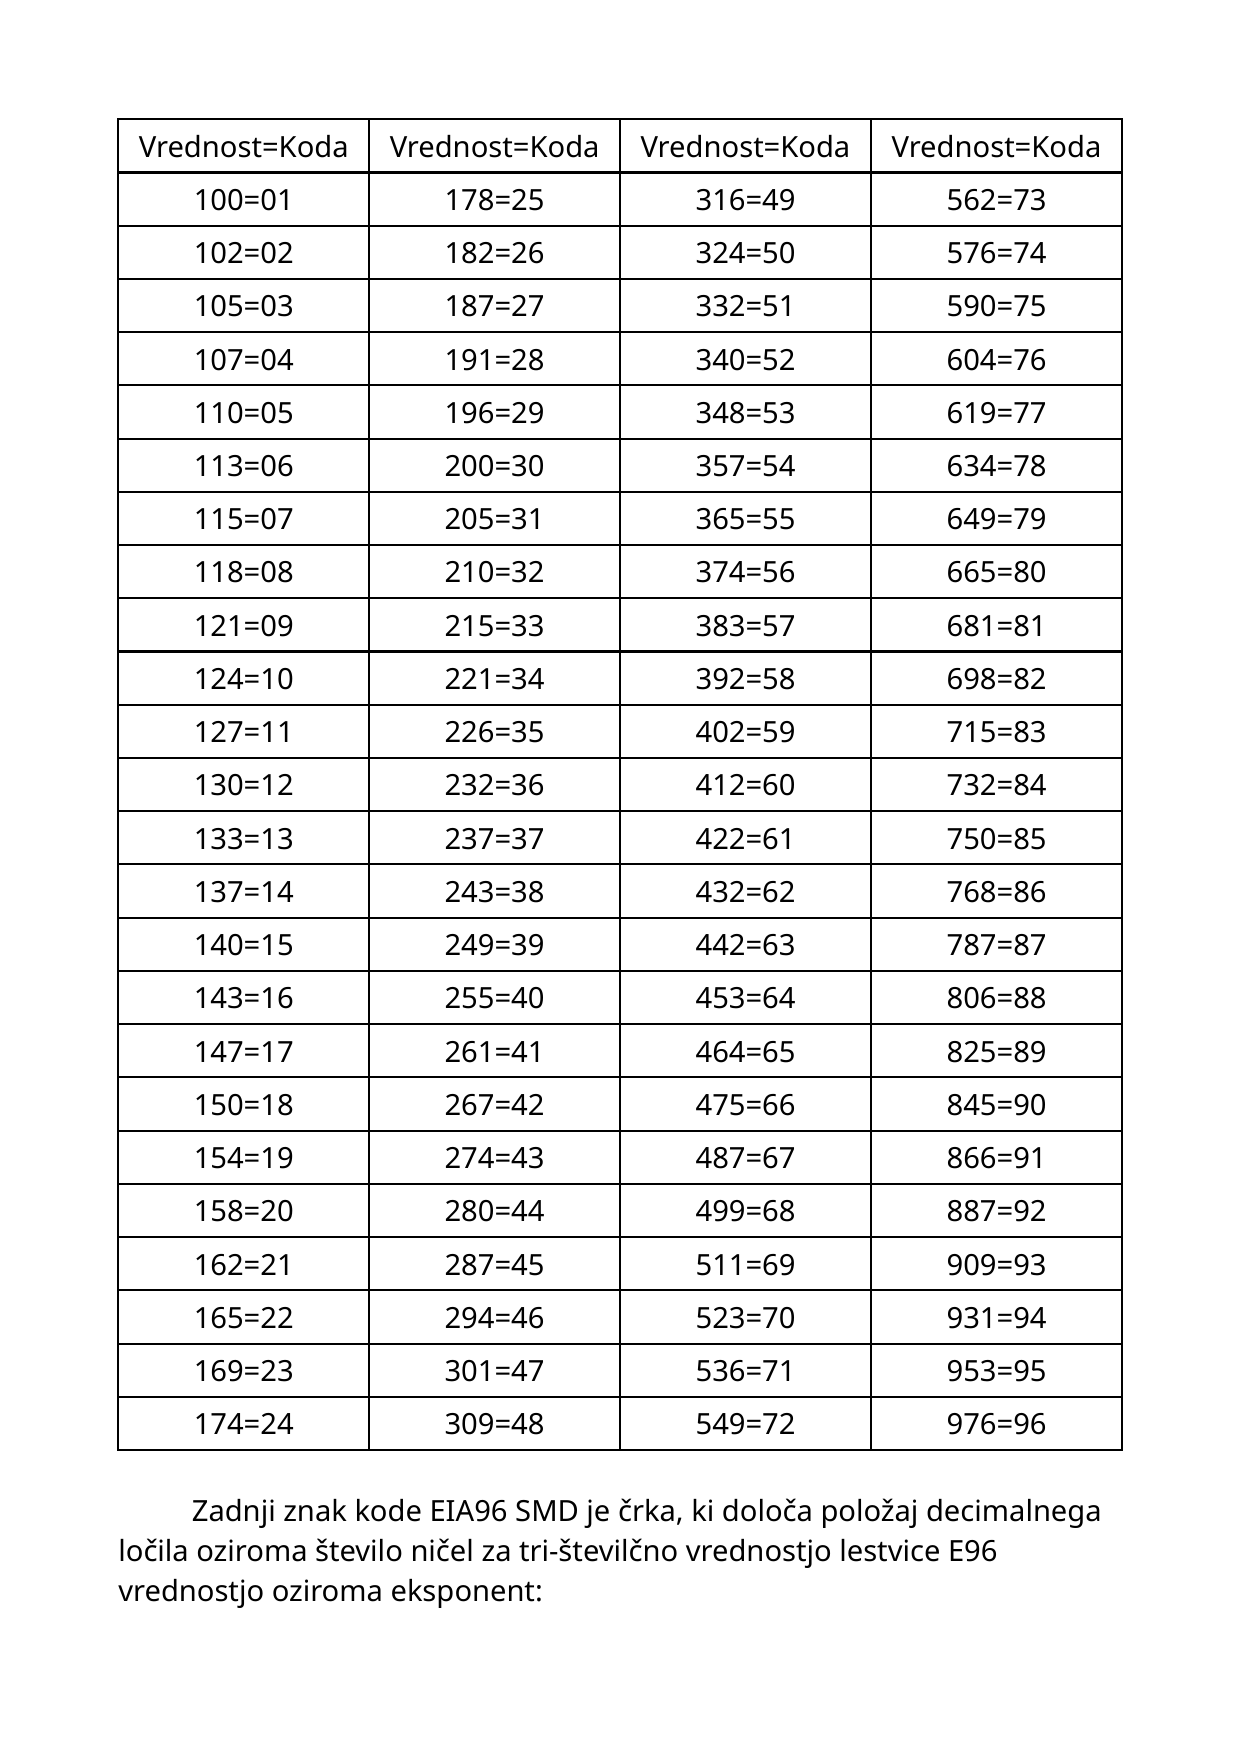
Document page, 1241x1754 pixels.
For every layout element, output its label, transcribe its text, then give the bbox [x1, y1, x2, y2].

table_cell 237=37 [370, 812, 619, 863]
table_cell 412=60 [621, 759, 870, 810]
table_cell 287=45 [370, 1238, 619, 1289]
table_cell 124=10 [119, 653, 368, 704]
table_cell 487=67 [621, 1132, 870, 1183]
table_cell 576=74 [872, 227, 1121, 278]
table_cell 787=87 [872, 919, 1121, 970]
table_cell 806=88 [872, 972, 1121, 1023]
table_cell 147=17 [119, 1025, 368, 1076]
table_cell 165=22 [119, 1291, 368, 1342]
table_cell 953=95 [872, 1345, 1121, 1396]
table_cell 196=29 [370, 386, 619, 437]
table_cell 604=76 [872, 333, 1121, 384]
table_cell 154=19 [119, 1132, 368, 1183]
table_cell 267=42 [370, 1078, 619, 1129]
table_cell 232=36 [370, 759, 619, 810]
table_cell 845=90 [872, 1078, 1121, 1129]
table_cell 866=91 [872, 1132, 1121, 1183]
table_cell 316=49 [621, 174, 870, 224]
table_cell 205=31 [370, 493, 619, 544]
table_cell 442=63 [621, 919, 870, 970]
table_cell 118=08 [119, 546, 368, 597]
table_cell 187=27 [370, 280, 619, 331]
table_cell 499=68 [621, 1185, 870, 1236]
table_cell 174=24 [119, 1398, 368, 1449]
table_cell 681=81 [872, 599, 1121, 650]
table_header Vrednost=Koda [119, 120, 368, 171]
table_cell 768=86 [872, 865, 1121, 917]
table_cell 137=14 [119, 865, 368, 917]
table_cell 590=75 [872, 280, 1121, 331]
table_cell 301=47 [370, 1345, 619, 1396]
table_cell 732=84 [872, 759, 1121, 810]
table_cell 113=06 [119, 440, 368, 491]
table_cell 261=41 [370, 1025, 619, 1076]
table_cell 976=96 [872, 1398, 1121, 1449]
table_cell 133=13 [119, 812, 368, 863]
table_cell 127=11 [119, 706, 368, 757]
table_header Vrednost=Koda [872, 120, 1121, 171]
table_cell 130=12 [119, 759, 368, 810]
table_cell 200=30 [370, 440, 619, 491]
table_cell 191=28 [370, 333, 619, 384]
table_cell 249=39 [370, 919, 619, 970]
table_cell 169=23 [119, 1345, 368, 1396]
table_cell 931=94 [872, 1291, 1121, 1342]
table_cell 158=20 [119, 1185, 368, 1236]
table_cell 715=83 [872, 706, 1121, 757]
table_cell 110=05 [119, 386, 368, 437]
table_cell 215=33 [370, 599, 619, 650]
table_cell 274=43 [370, 1132, 619, 1183]
table_cell 107=04 [119, 333, 368, 384]
table_cell 332=51 [621, 280, 870, 331]
text Zadnji znak kode EIA96 SMD je črka, ki določa položaj decimalnega ločila oziroma število ničel za tri-številčno vrednostjo lestvice E96 vrednostjo oziroma eksponent: [118, 1491, 1122, 1610]
table_cell 825=89 [872, 1025, 1121, 1076]
table_cell 143=16 [119, 972, 368, 1023]
table_cell 562=73 [872, 174, 1121, 224]
table_cell 357=54 [621, 440, 870, 491]
table_cell 182=26 [370, 227, 619, 278]
table_cell 162=21 [119, 1238, 368, 1289]
table_cell 619=77 [872, 386, 1121, 437]
table_cell 634=78 [872, 440, 1121, 491]
table_cell 511=69 [621, 1238, 870, 1289]
table_cell 294=46 [370, 1291, 619, 1342]
table_cell 115=07 [119, 493, 368, 544]
table_cell 649=79 [872, 493, 1121, 544]
table_cell 324=50 [621, 227, 870, 278]
table_cell 523=70 [621, 1291, 870, 1342]
table_cell 100=01 [119, 174, 368, 224]
table_cell 255=40 [370, 972, 619, 1023]
table_cell 178=25 [370, 174, 619, 224]
table_cell 536=71 [621, 1345, 870, 1396]
table_cell 909=93 [872, 1238, 1121, 1289]
table_cell 383=57 [621, 599, 870, 650]
table_cell 309=48 [370, 1398, 619, 1449]
table_cell 464=65 [621, 1025, 870, 1076]
table_header Vrednost=Koda [370, 120, 619, 171]
table_cell 221=34 [370, 653, 619, 704]
table_cell 475=66 [621, 1078, 870, 1129]
table_cell 243=38 [370, 865, 619, 917]
table_cell 102=02 [119, 227, 368, 278]
table_cell 121=09 [119, 599, 368, 650]
table_cell 698=82 [872, 653, 1121, 704]
table_cell 665=80 [872, 546, 1121, 597]
table_cell 402=59 [621, 706, 870, 757]
table_cell 453=64 [621, 972, 870, 1023]
table_cell 887=92 [872, 1185, 1121, 1236]
table_cell 549=72 [621, 1398, 870, 1449]
table_cell 422=61 [621, 812, 870, 863]
table_cell 340=52 [621, 333, 870, 384]
table_cell 210=32 [370, 546, 619, 597]
table_cell 432=62 [621, 865, 870, 917]
table_cell 750=85 [872, 812, 1121, 863]
table_cell 280=44 [370, 1185, 619, 1236]
table_cell 374=56 [621, 546, 870, 597]
table_cell 392=58 [621, 653, 870, 704]
table_cell 348=53 [621, 386, 870, 437]
table_cell 150=18 [119, 1078, 368, 1129]
table_cell 226=35 [370, 706, 619, 757]
table_cell 365=55 [621, 493, 870, 544]
table_header Vrednost=Koda [621, 120, 870, 171]
table_cell 105=03 [119, 280, 368, 331]
table_cell 140=15 [119, 919, 368, 970]
